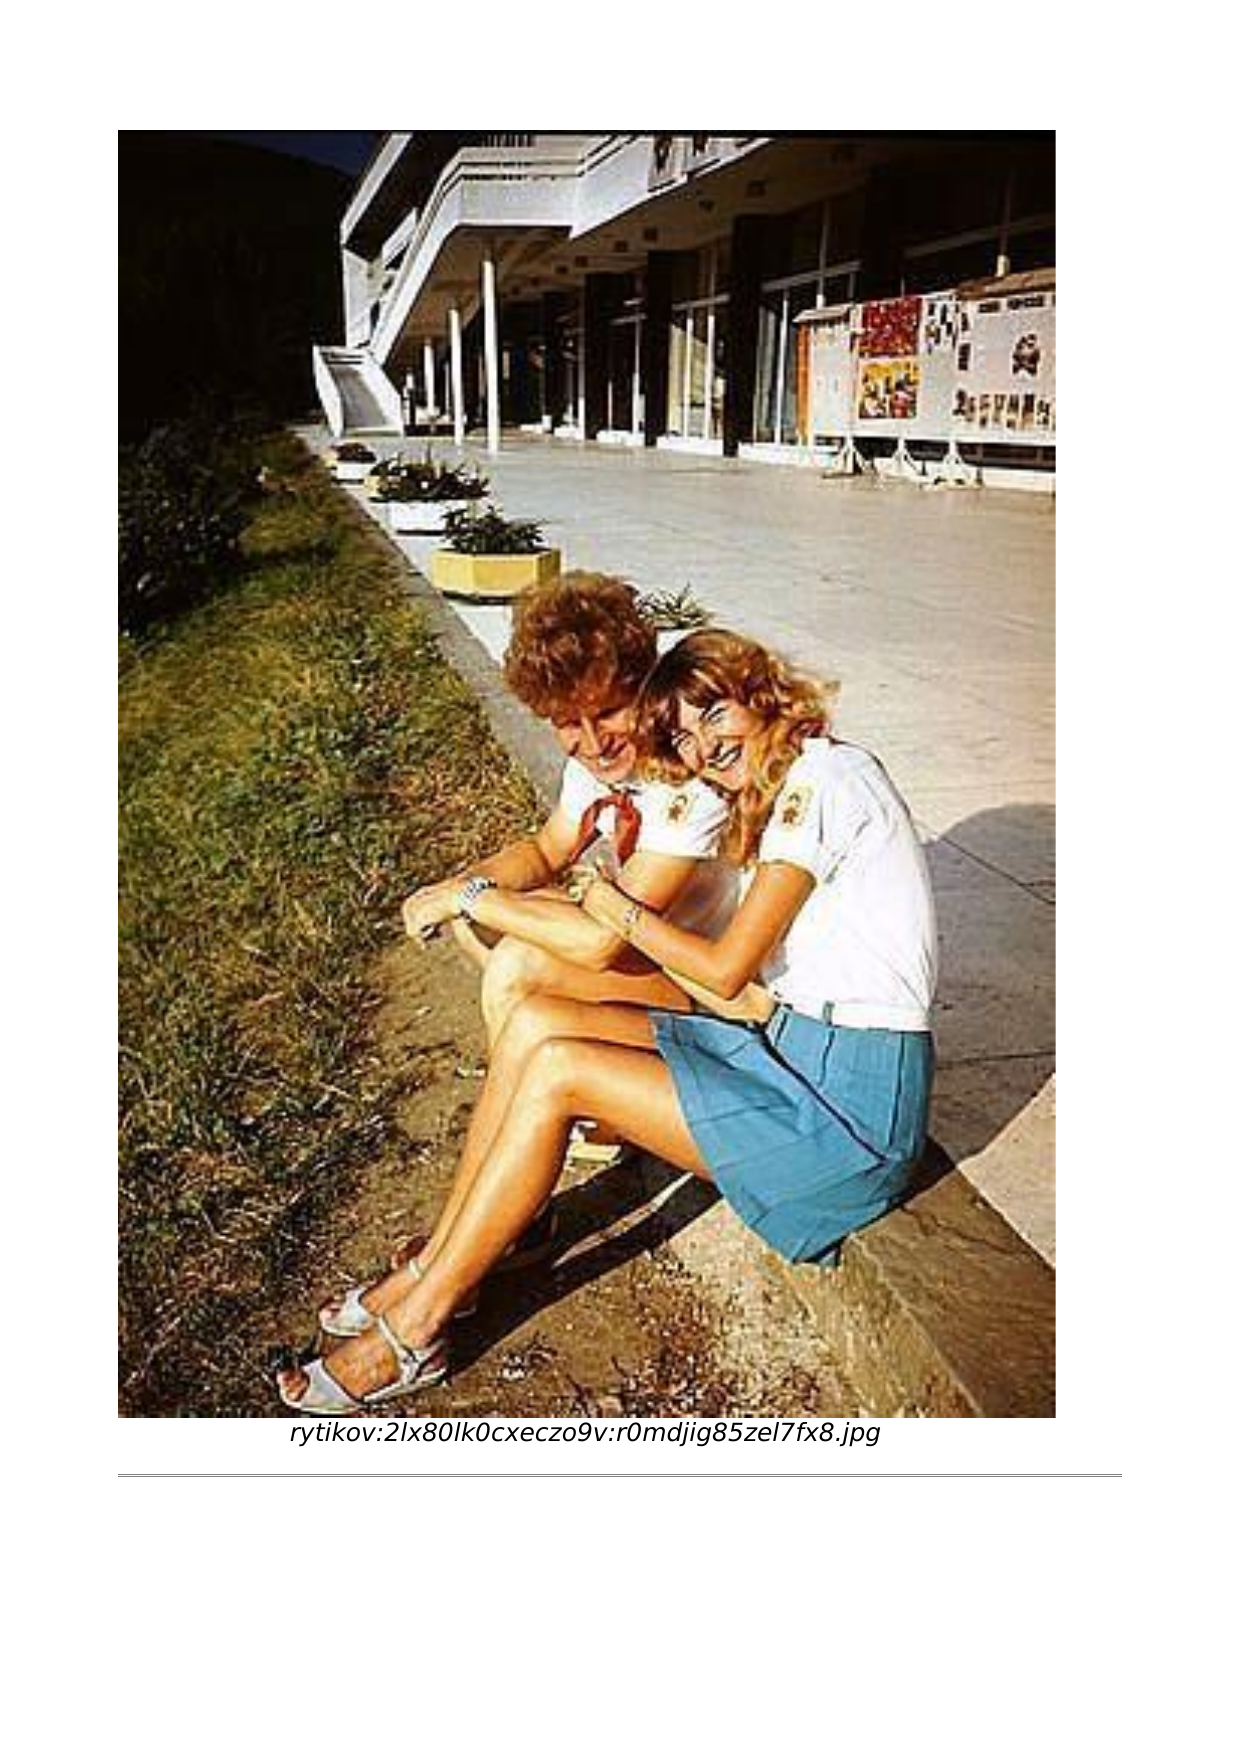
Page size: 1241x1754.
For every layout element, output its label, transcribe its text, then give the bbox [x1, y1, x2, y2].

text rytikov:2lx80lk0cxeczo9v:r0mdjig85zel7fx8.jpg [118, 1418, 1056, 1447]
picture [118, 130, 1056, 1418]
